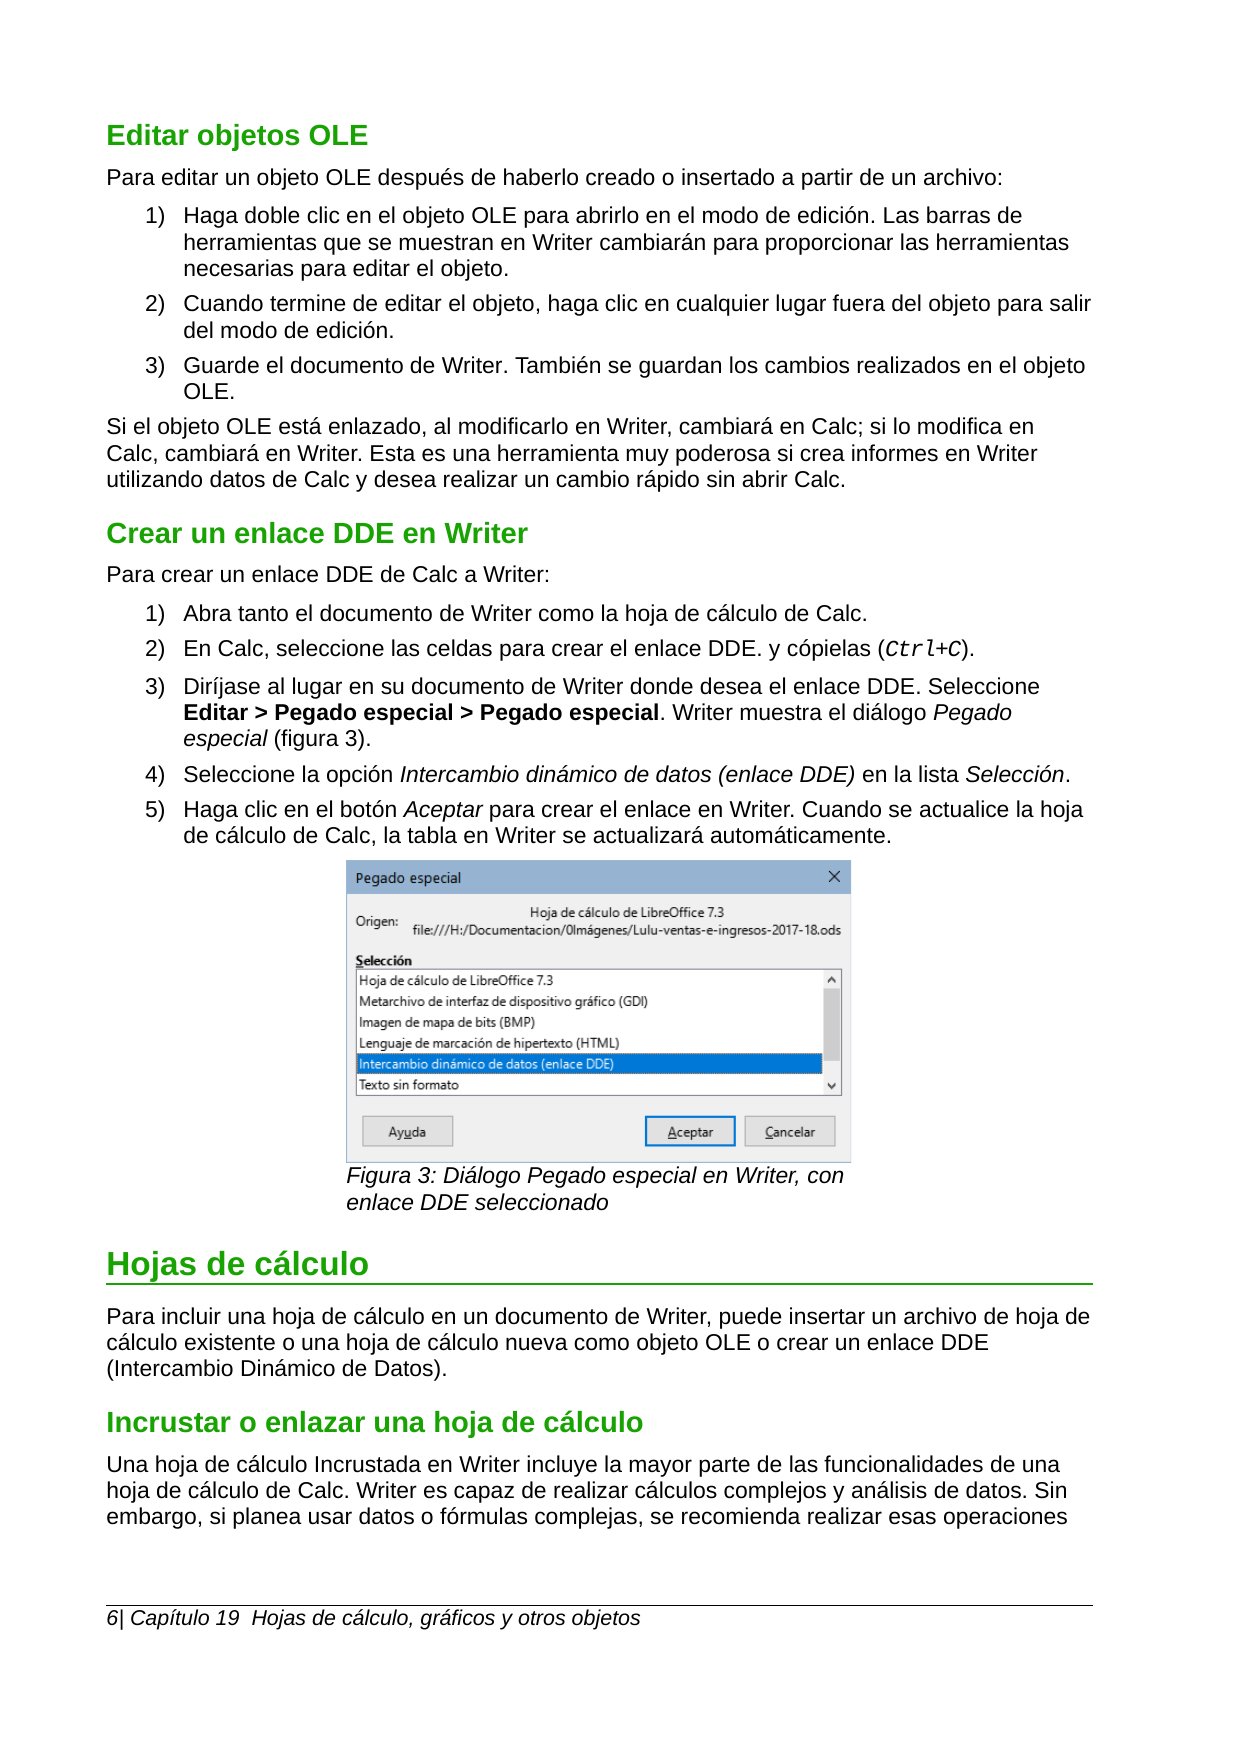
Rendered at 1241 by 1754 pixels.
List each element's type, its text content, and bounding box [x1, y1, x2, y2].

text Una hoja de cálculo Incrustada en Writer incluye la mayor parte de las funcionalidades de una hoja de cálculo de Calc. Writer es capaz de realizar cálculos complejos y análisis de datos. Sin embargo, si planea usar datos o fórmulas complejas, se recomienda realizar esas operaciones [106, 1451, 1093, 1530]
picture [346, 860, 852, 1163]
list Seleccione la opción Intercambio dinámico de datos (enlace DDE) en la lista Selección. [165, 761, 1093, 787]
text Si el objeto OLE está enlazado, al modificarlo en Writer, cambiará en Calc; si lo modifica en Calc, cambiará en Writer. Esta es una herramienta muy poderosa si crea informes en Writer utilizando datos de Calc y desea realizar un cambio rápido sin abrir Calc. [106, 413, 1093, 492]
text Para crear un enlace DDE de Calc a Writer: [106, 561, 1093, 588]
list Diríjase al lugar en su documento de Writer donde desea el enlace DDE. Seleccione Editar > Pegado especial > Pegado especial. Writer muestra el diálogo Pegado especial (figura 3). [165, 673, 1093, 752]
subtitle Hojas de cálculo [106, 1244, 1093, 1283]
list Haga clic en el botón Aceptar para crear el enlace en Writer. Cuando se actualice la hoja de cálculo de Calc, la tabla en Writer se actualizará automáticamente. [165, 796, 1093, 848]
subtitle Editar objetos OLE [106, 118, 1093, 152]
text Para incluir una hoja de cálculo en un documento de Writer, puede insertar un archivo de hoja de cálculo existente o una hoja de cálculo nueva como objeto OLE o crear un enlace DDE (Intercambio Dinámico de Datos). [106, 1303, 1093, 1382]
list Guarde el documento de Writer. También se guardan los cambios realizados en el objeto OLE. [165, 352, 1093, 404]
text Figura 3: Diálogo Pegado especial en Writer, con enlace DDE seleccionado [346, 860, 853, 1215]
subtitle Crear un enlace DDE en Writer [106, 516, 1093, 549]
subtitle Incrustar o enlazar una hoja de cálculo [106, 1405, 1093, 1439]
list Abra tanto el documento de Writer como la hoja de cálculo de Calc. [165, 600, 1093, 627]
list En Calc, seleccione las celdas para crear el enlace DDE. y cópielas (Ctrl+C). [165, 635, 1093, 664]
list Cuando termine de editar el objeto, haga clic en cualquier lugar fuera del objeto para salir del modo de edición. [165, 290, 1093, 343]
list Para editar un objeto OLE después de haberlo creado o insertado a partir de un archivo: [106, 163, 1093, 190]
list Haga doble clic en el objeto OLE para abrirlo en el modo de edición. Las barras de herramientas que se muestran en Writer cambiarán para proporcionar las herramientas necesarias para editar el objeto. [165, 202, 1093, 281]
